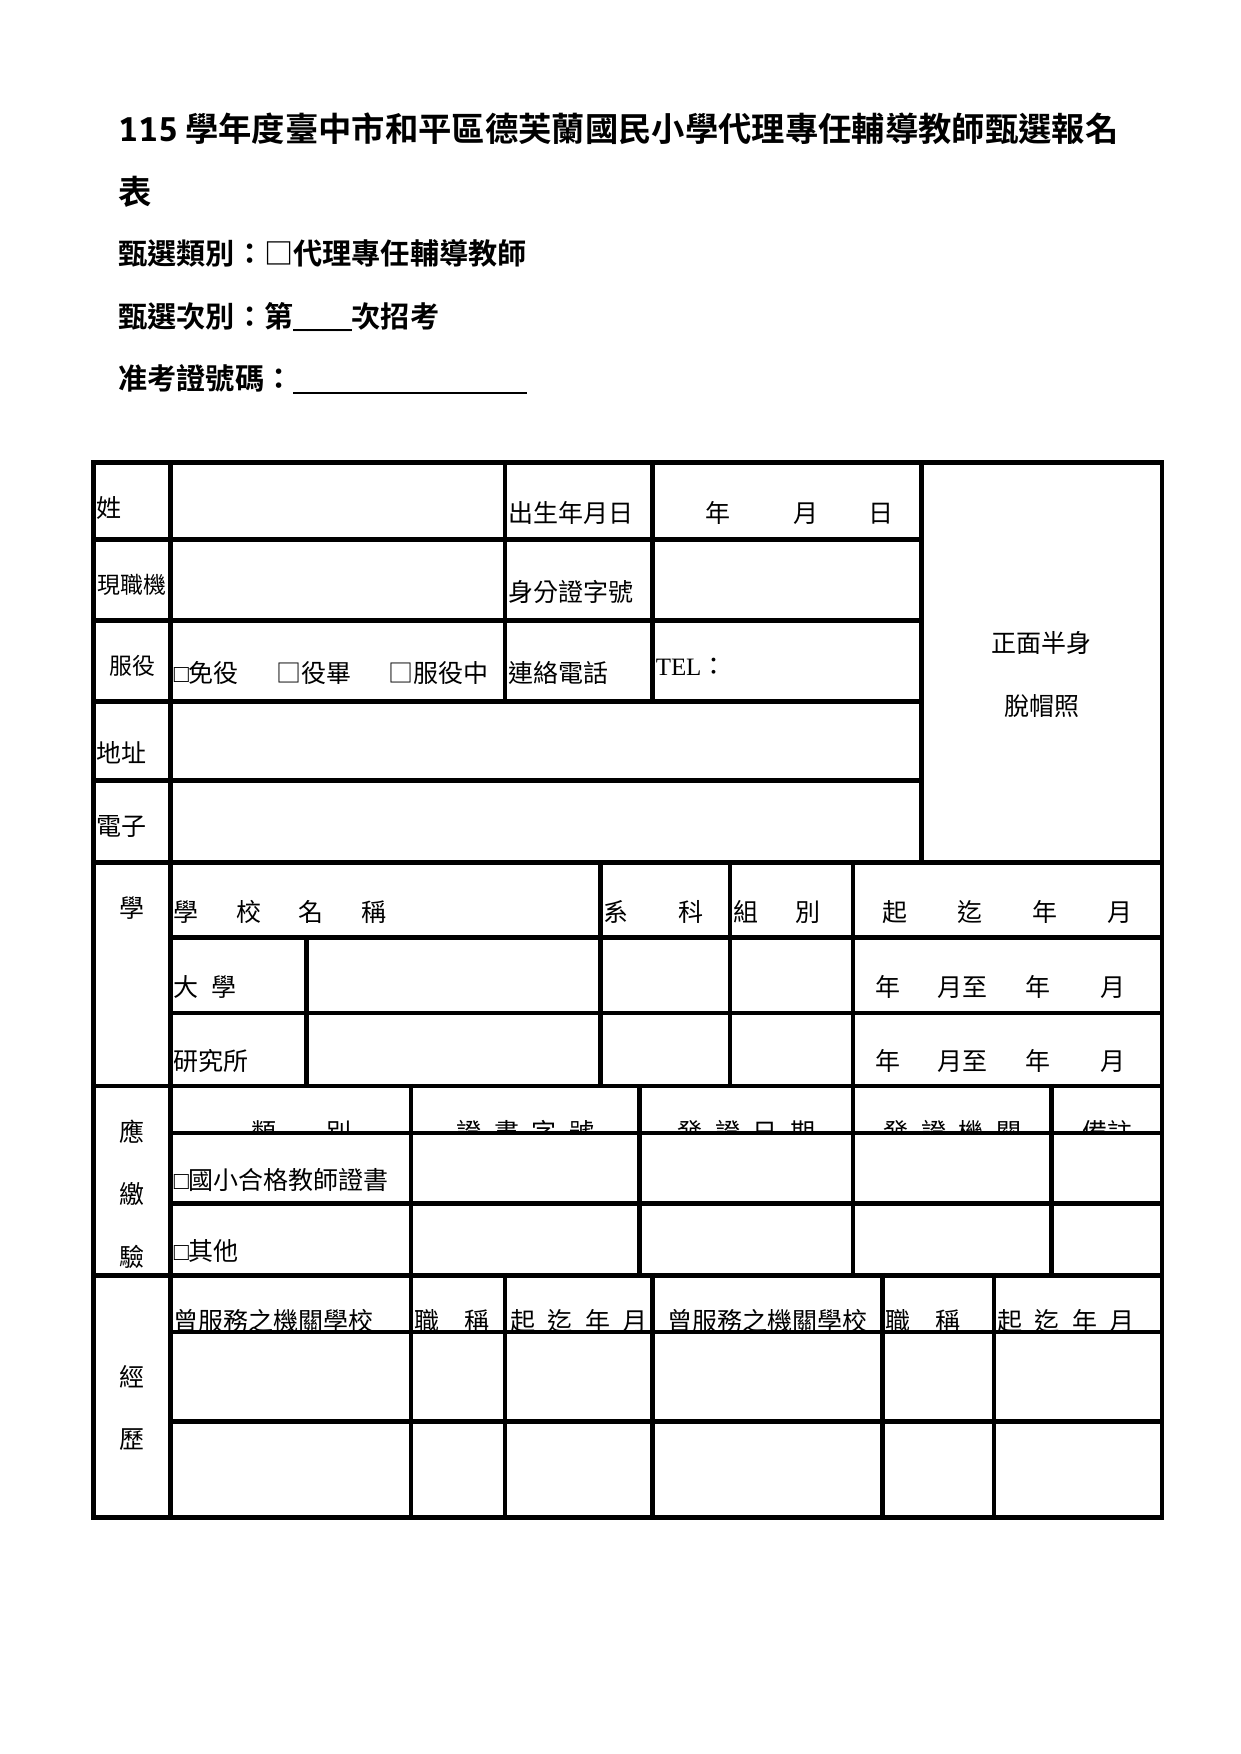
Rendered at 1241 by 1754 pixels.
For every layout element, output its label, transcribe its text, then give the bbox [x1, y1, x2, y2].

table_cell 現職機關學校 [96, 542, 168, 618]
table_cell [1054, 1206, 1160, 1273]
table_header 年 月 日 [655, 465, 919, 537]
table_cell [413, 1206, 637, 1273]
table_cell [996, 1334, 1160, 1419]
table_cell 電子郵件 [96, 783, 168, 860]
table_cell [732, 940, 851, 1011]
table_cell [173, 1424, 409, 1515]
table_cell [309, 940, 598, 1011]
table_cell [855, 1135, 1049, 1201]
table_cell 學 歷 [96, 865, 168, 1084]
table_cell 職 稱 [885, 1278, 992, 1329]
table_cell 起 迄 年 月 [507, 1278, 650, 1329]
table_cell [855, 1206, 1049, 1273]
table_cell 系 科 [603, 865, 728, 935]
table_cell 證 書 字 號 [413, 1088, 637, 1131]
table_cell 年 月至 年 月 [855, 1015, 1160, 1084]
text 115學年度臺中市和平區德芙蘭國民小學代理專任輔導教師甄選報名表 [118, 85, 1137, 210]
table_cell [655, 1334, 880, 1419]
table_cell [413, 1334, 503, 1419]
table_cell 曾服務之機關學校 [655, 1278, 880, 1329]
table_cell 應 繳 驗 證 件 [96, 1088, 168, 1273]
table_cell 年 月至 年 月 [855, 940, 1160, 1011]
table_header 姓 名 [96, 465, 168, 537]
table_cell [655, 542, 919, 618]
table_cell [603, 940, 728, 1011]
table_cell 組 別 [732, 865, 851, 935]
table_cell 研究所 [173, 1015, 304, 1084]
table_cell [642, 1206, 851, 1273]
table_cell [173, 704, 919, 778]
table_cell 經 歷 [96, 1278, 168, 1515]
table_cell [655, 1424, 880, 1515]
table_cell TEL： 手機： [655, 623, 919, 699]
table_cell [603, 1015, 728, 1084]
table_header 正面半身 脫帽照 [924, 465, 1160, 860]
table_header 出生年月日 [507, 465, 650, 537]
table_cell [507, 1334, 650, 1419]
table_cell [173, 1334, 409, 1419]
table_cell 連絡電話 [507, 623, 650, 699]
table_cell [996, 1424, 1160, 1515]
table_cell 發 證 機 關 [855, 1088, 1049, 1131]
table_cell □國小合格教師證書 [173, 1135, 409, 1201]
table_cell 大 學 [173, 940, 304, 1011]
table_cell [885, 1334, 992, 1419]
table_cell [1054, 1135, 1160, 1201]
table_cell 職 稱 [413, 1278, 503, 1329]
table_cell 類 別 [173, 1088, 409, 1131]
table_cell 曾服務之機關學校 [173, 1278, 409, 1329]
text 甄選類別：□代理專任輔導教師 [118, 210, 1137, 273]
table_cell 起 迄 年 月 [996, 1278, 1160, 1329]
table_cell 發 證 日 期 [642, 1088, 851, 1131]
table_cell 服役 情形 [96, 623, 168, 699]
table_cell [173, 542, 503, 618]
table_cell [642, 1135, 851, 1201]
table_cell □其他 [173, 1206, 409, 1273]
text 甄選次別：第____次招考 准考證號碼： [118, 273, 1137, 398]
table_cell 學 校 名 稱 [173, 865, 598, 935]
table_cell 身分證字號 [507, 542, 650, 618]
table_cell [885, 1424, 992, 1515]
table_cell [413, 1135, 637, 1201]
table_cell □免役 □役畢 □服役中 [173, 623, 503, 699]
table_cell [173, 783, 919, 860]
table_cell [309, 1015, 598, 1084]
table_header [173, 465, 503, 537]
table_cell [413, 1424, 503, 1515]
table_cell 備註 [1054, 1088, 1160, 1131]
table_cell 地址 [96, 704, 168, 778]
table_cell [507, 1424, 650, 1515]
table_cell 起 迄 年 月 [855, 865, 1160, 935]
table_cell [732, 1015, 851, 1084]
